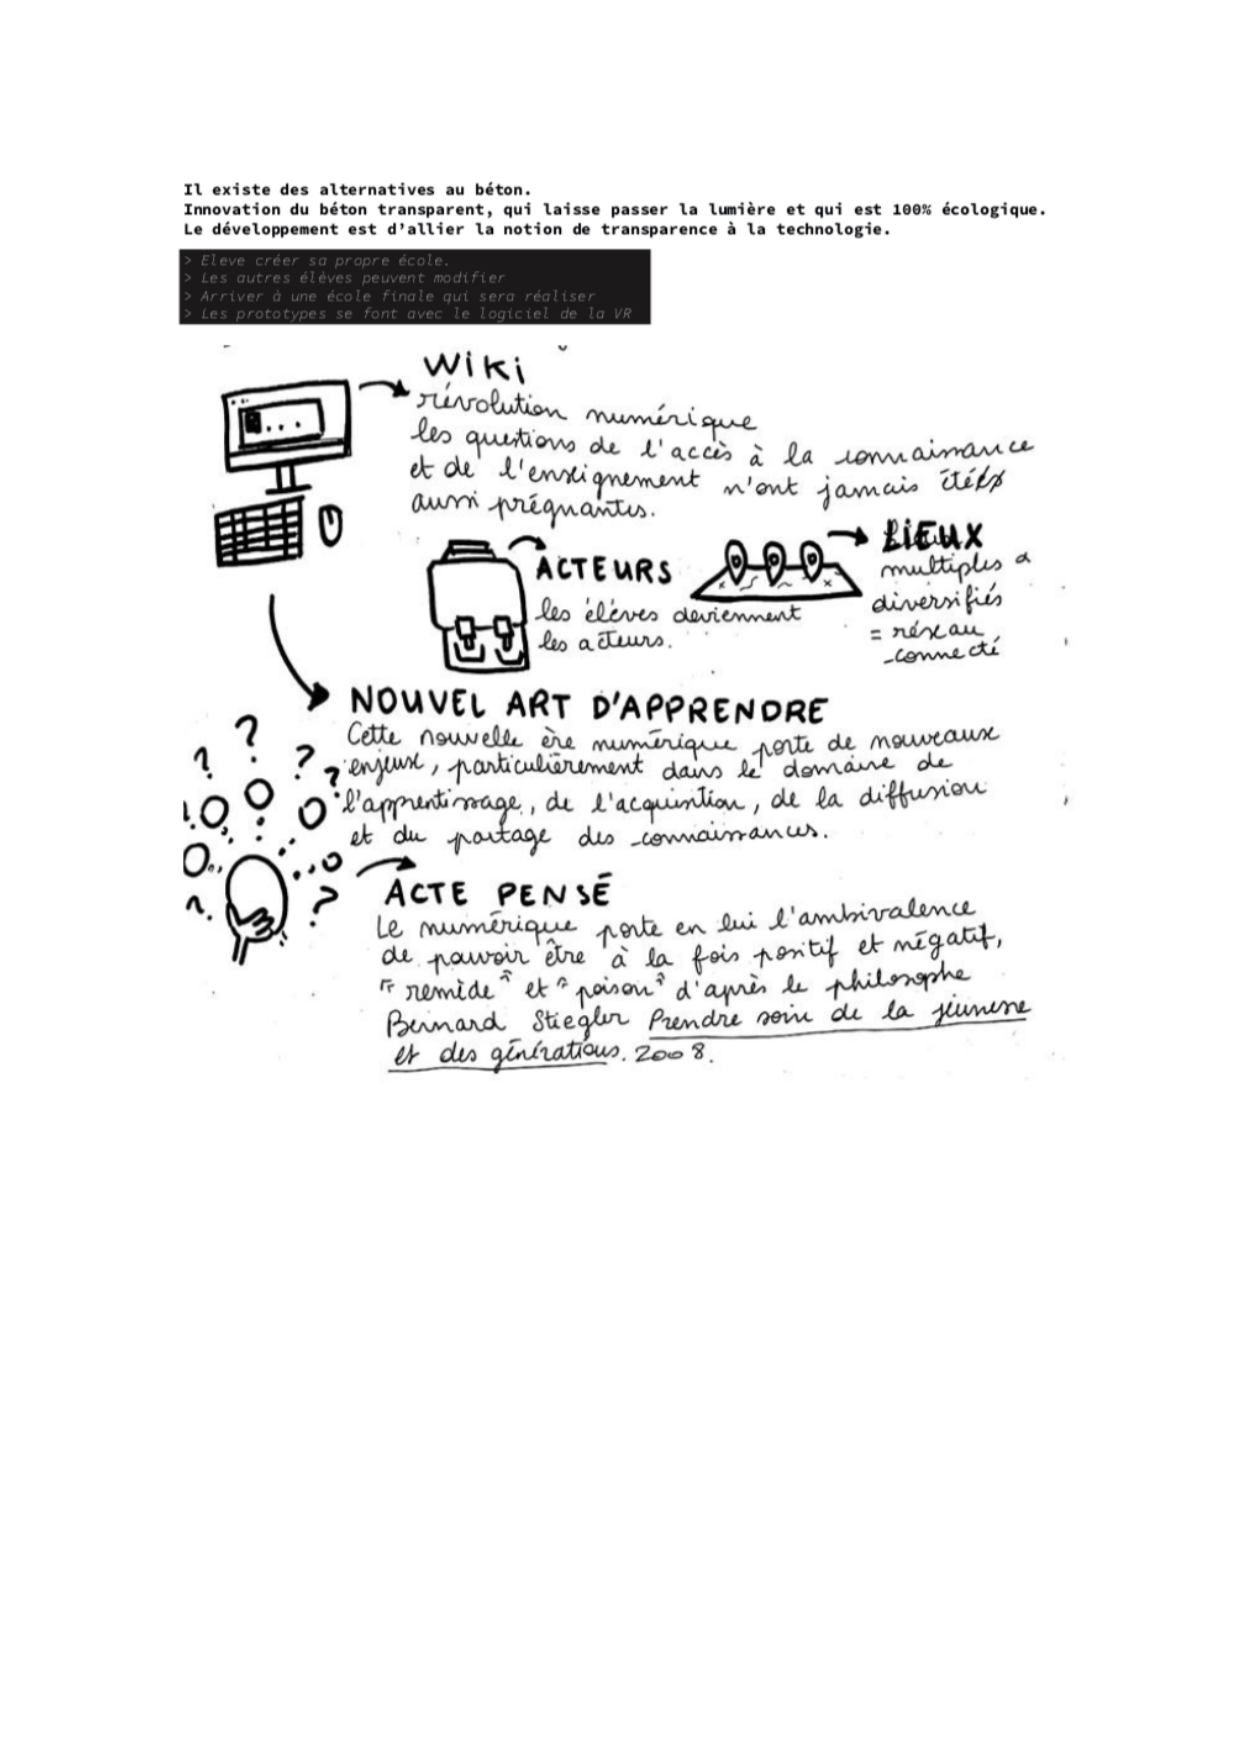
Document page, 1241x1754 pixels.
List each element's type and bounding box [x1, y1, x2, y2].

picture [118, 118, 1123, 1135]
